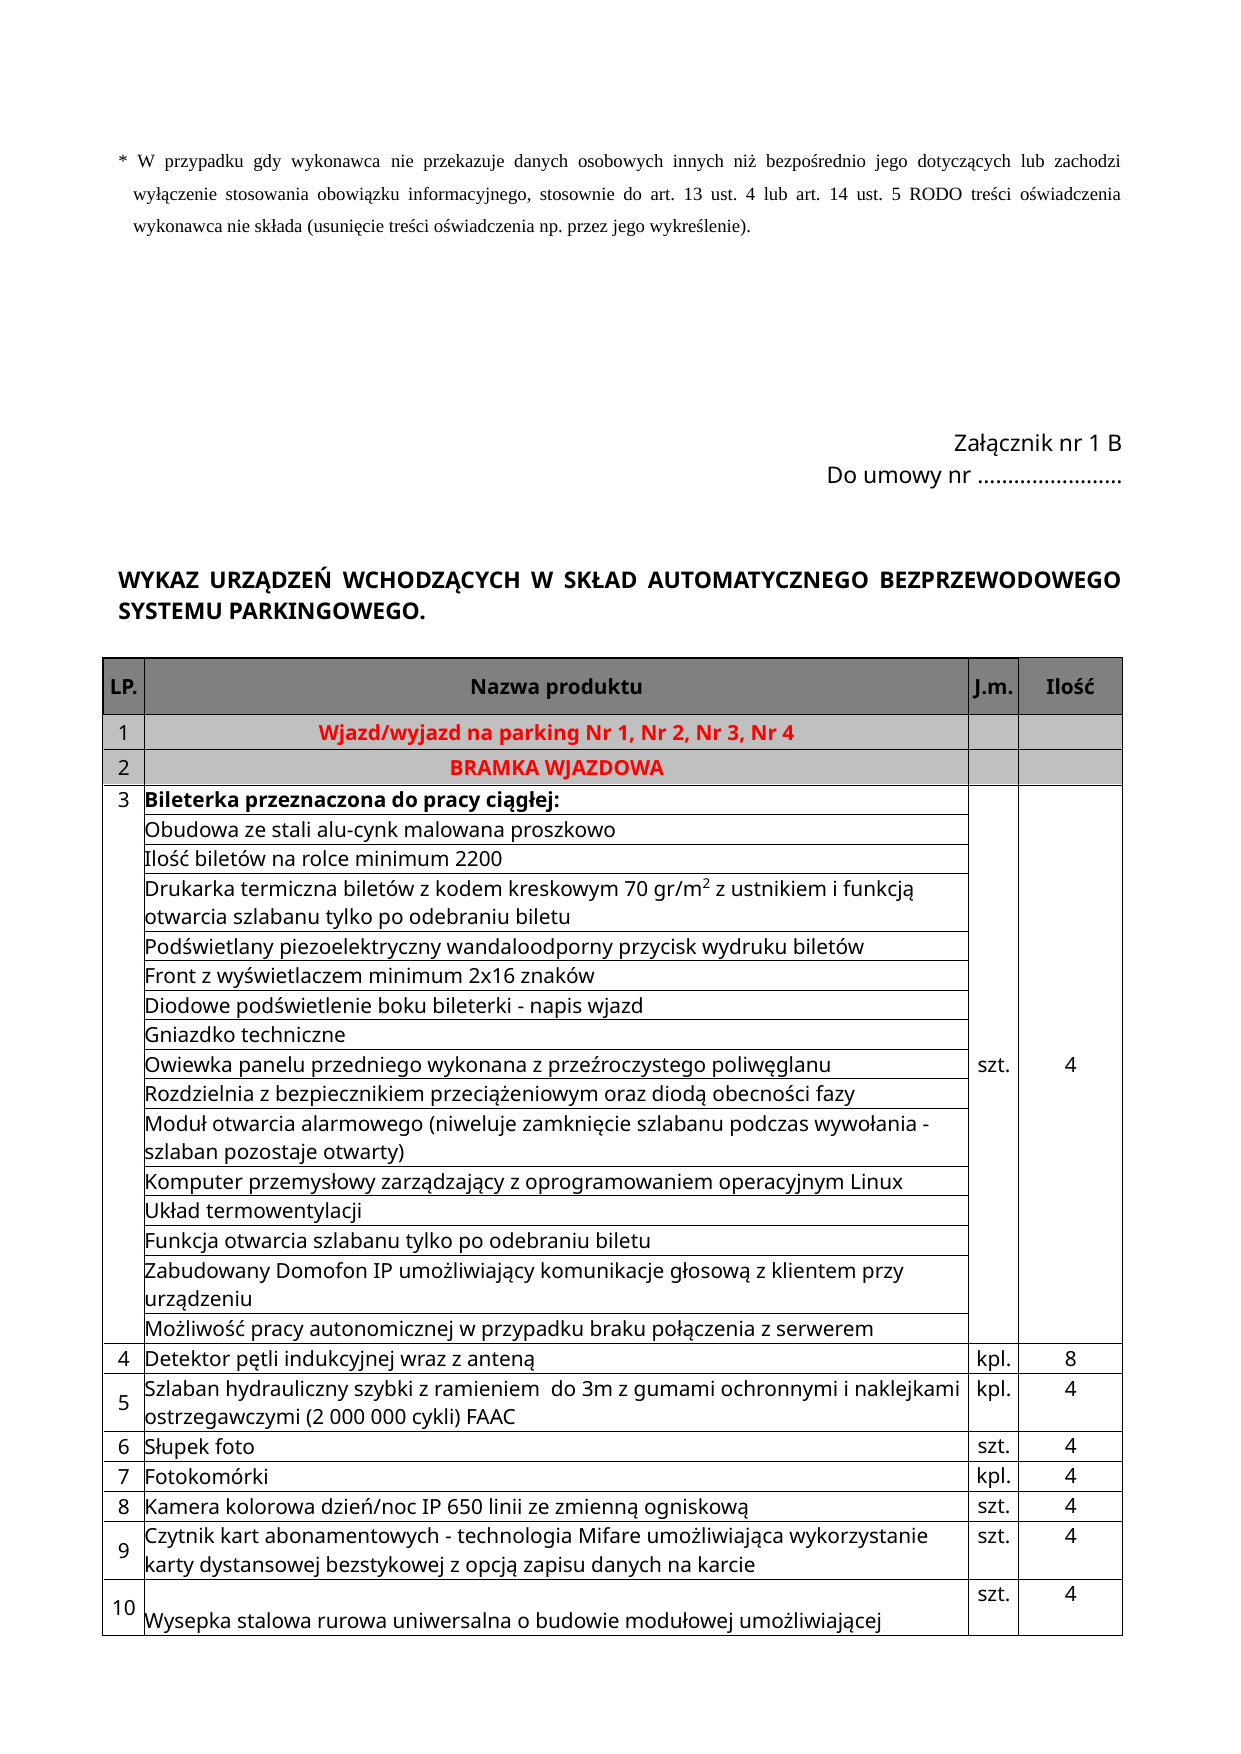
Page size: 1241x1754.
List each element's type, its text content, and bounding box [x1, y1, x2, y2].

table_cell szt. [969, 1522, 1018, 1578]
table_cell Bileterka przeznaczona do pracy ciągłej: [145, 786, 968, 814]
table_cell Gniazdko techniczne [145, 1020, 968, 1049]
table_cell 4 [1019, 1432, 1122, 1461]
table_cell 2 [103, 749, 144, 784]
table_cell Obudowa ze stali alu-cynk malowana proszkowo [145, 815, 968, 843]
table_header J.m. [969, 659, 1018, 714]
table_cell [969, 715, 1018, 749]
table_cell Diodowe podświetlenie boku bileterki - napis wjazd [145, 991, 968, 1019]
table_cell Komputer przemysłowy zarządzający z oprogramowaniem operacyjnym Linux [145, 1167, 968, 1195]
table_cell [969, 750, 1018, 784]
table_cell Zabudowany Domofon IP umożliwiający komunikacje głosową z klientem przy urządzeniu [145, 1256, 968, 1313]
table_header LP. [104, 659, 144, 714]
table_cell kpl. [969, 1374, 1018, 1431]
text Załącznik nr 1 B [118, 427, 1122, 458]
table_cell BRAMKA WJAZDOWA [145, 750, 968, 784]
table_cell 10 [103, 1579, 144, 1635]
table_header Ilość [1019, 658, 1122, 714]
table_cell Czytnik kart abonamentowych - technologia Mifare umożliwiająca wykorzystanie karty dystansowej bezstykowej z opcją zapisu danych na karcie [145, 1522, 968, 1578]
table_cell Front z wyświetlaczem minimum 2x16 znaków [145, 961, 968, 990]
table_cell kpl. [969, 1344, 1018, 1373]
table_cell szt. [969, 1432, 1018, 1461]
table_cell Fotokomórki [145, 1462, 968, 1491]
table_cell Podświetlany piezoelektryczny wandaloodporny przycisk wydruku biletów [145, 932, 968, 960]
table_cell 4 [1019, 786, 1122, 1343]
table_cell 4 [1019, 1462, 1122, 1491]
table_cell Słupek foto [145, 1432, 968, 1461]
table_cell Wjazd/wyjazd na parking Nr 1, Nr 2, Nr 3, Nr 4 [145, 715, 968, 749]
text Do umowy nr …………………… [118, 458, 1122, 490]
table_cell [1019, 715, 1122, 749]
table_cell Detektor pętli indukcyjnej wraz z anteną [145, 1344, 968, 1373]
table_cell Kamera kolorowa dzień/noc IP 650 linii ze zmienną ogniskową [145, 1492, 968, 1521]
table_cell 8 [103, 1491, 144, 1521]
table_cell Układ termowentylacji [145, 1196, 968, 1225]
table_cell 4 [1019, 1492, 1122, 1521]
table_cell 7 [103, 1461, 144, 1491]
table_cell Funkcja otwarcia szlabanu tylko po odebraniu biletu [145, 1226, 968, 1255]
table_cell Szlaban hydrauliczny szybki z ramieniem do 3m z gumami ochronnymi i naklejkami ostrzegawczymi (2 000 000 cykli) FAAC [145, 1374, 968, 1431]
table_cell Moduł otwarcia alarmowego (niweluje zamknięcie szlabanu podczas wywołania - szlaban pozostaje otwarty) [145, 1109, 968, 1166]
text * W przypadku gdy wykonawca nie przekazuje danych osobowych innych niż bezpośrednio jego dotyczących lub zachodzi wyłączenie stosowania obowiązku informacyjnego, stosownie do art. 13 ust. 4 lub art. 14 ust. 5 RODO treści oświadczenia wykonawca nie składa (usunięcie treści oświadczenia np. przez jego wykreślenie). [118, 150, 1122, 237]
table_cell szt. [969, 786, 1018, 1343]
table_cell 4 [1019, 1374, 1122, 1431]
table_cell 3 [103, 785, 144, 1343]
table_cell Ilość biletów na rolce minimum 2200 [145, 845, 968, 873]
table_cell 1 [103, 715, 144, 749]
table_cell 4 [1019, 1522, 1122, 1578]
table_cell 5 [103, 1373, 144, 1431]
table_cell [1019, 750, 1122, 784]
table_cell Wysepka stalowa rurowa uniwersalna o budowie modułowej umożliwiającej [145, 1580, 968, 1635]
table_cell 9 [103, 1521, 144, 1578]
table_cell 6 [103, 1431, 144, 1461]
table_cell 8 [1019, 1344, 1122, 1373]
table_cell Możliwość pracy autonomicznej w przypadku braku połączenia z serwerem [145, 1314, 968, 1343]
table_header Nazwa produktu [145, 659, 968, 714]
text WYKAZ URZĄDZEŃ WCHODZĄCYCH W SKŁAD AUTOMATYCZNEGO BEZPRZEWODOWEGO SYSTEMU PARKINGOWEGO. [118, 563, 1122, 626]
table_cell Rozdzielnia z bezpiecznikiem przeciążeniowym oraz diodą obecności fazy [145, 1079, 968, 1108]
table_cell szt. [969, 1580, 1018, 1635]
table_cell kpl. [969, 1462, 1018, 1491]
table_cell Owiewka panelu przedniego wykonana z przeźroczystego poliwęglanu [145, 1050, 968, 1078]
table_cell szt. [969, 1492, 1018, 1521]
table_cell 4 [103, 1343, 144, 1373]
table_cell Drukarka termiczna biletów z kodem kreskowym 70 gr/m2 z ustnikiem i funkcją otwarcia szlabanu tylko po odebraniu biletu [145, 874, 968, 931]
table_cell 4 [1019, 1580, 1122, 1635]
